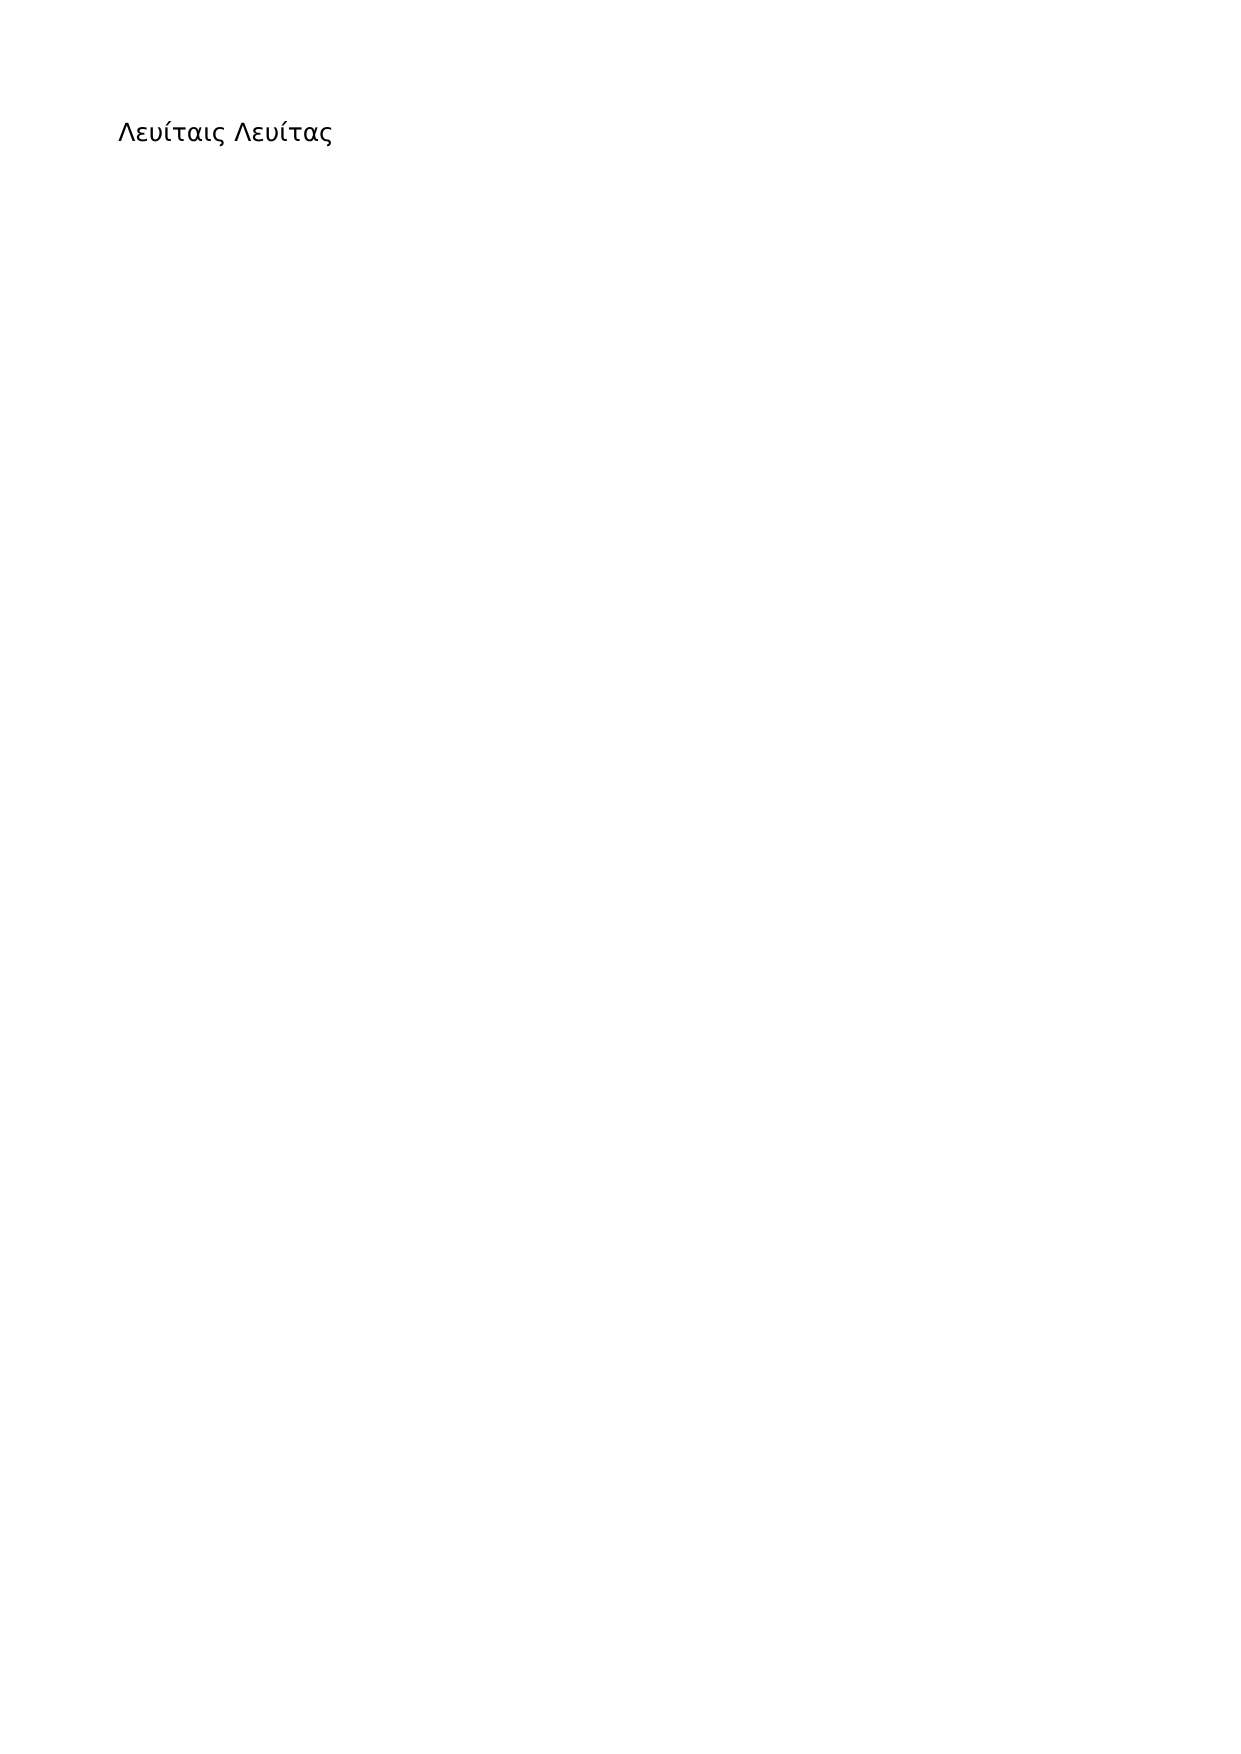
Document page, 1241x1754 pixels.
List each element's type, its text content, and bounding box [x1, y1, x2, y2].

text Λευίταις Λευίτας [118, 118, 1122, 147]
